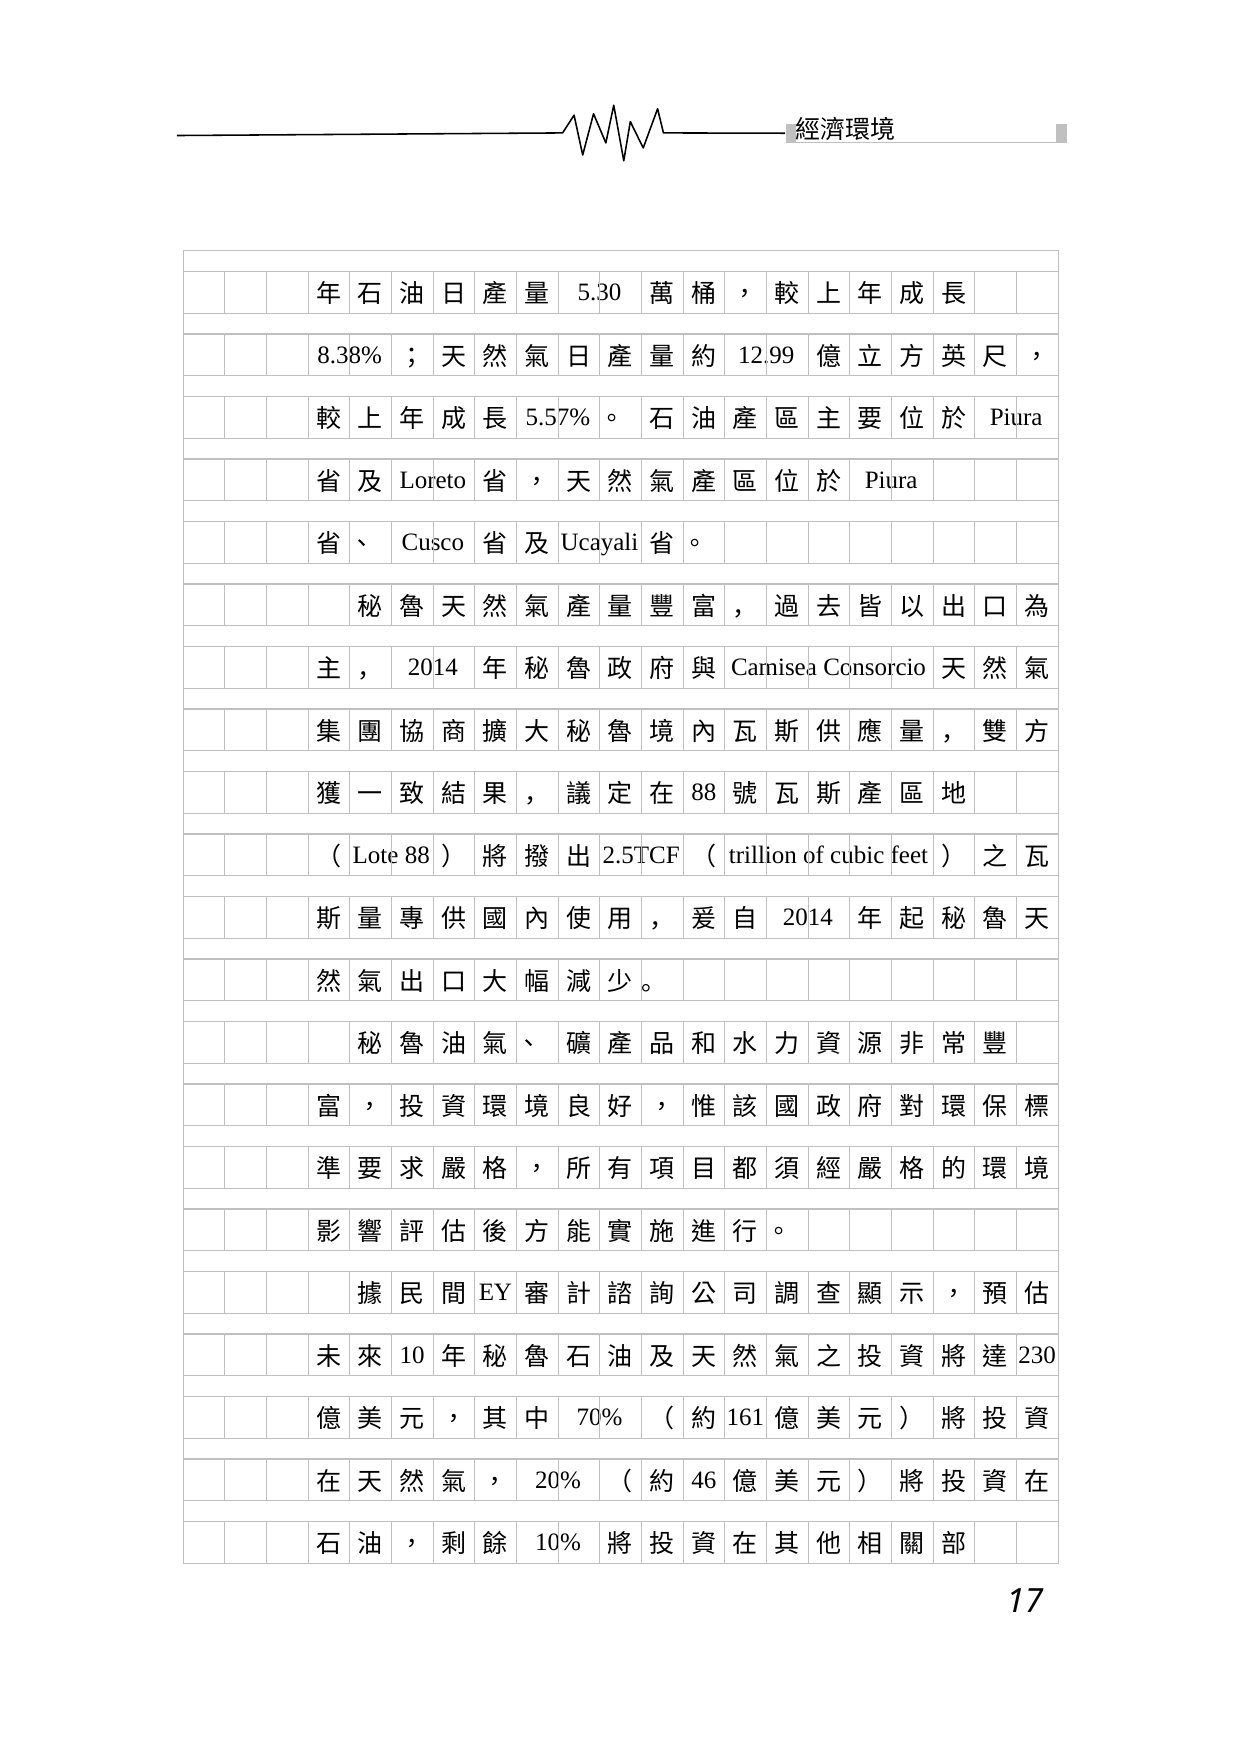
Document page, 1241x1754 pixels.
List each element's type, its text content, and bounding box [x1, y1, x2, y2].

text 秘魯油氣、礦產品和水力資源非常豐富，投資環境良好，惟該國政府對環保標準要求嚴格，所有項目都須經嚴格的環境影響評估後方能實施進行。 [517, 1210, 558, 1250]
text 依據秘魯能源和礦業部統計，秘魯2019年石油日產量5.30萬桶，較上年成長8.38%；天然氣日產量約12.99億立方英尺，較上年成長5.57%。石油產區主要位於Piura省及Loreto省，天然氣產區位於Piura省、Cusco省及Ucayali省。 [281, 376, 1058, 396]
text 秘魯油氣、礦產品和水力資源非常豐富，投資環境良好，惟該國政府對環保標準要求嚴格，所有項目都須經嚴格的環境影響評估後方能實施進行。 [642, 1210, 683, 1250]
text 秘魯油氣、礦產品和水力資源非常豐富，投資環境良好，惟該國政府對環保標準要求嚴格，所有項目都須經嚴格的環境影響評估後方能實施進行。 [600, 1210, 641, 1250]
text 秘魯天然氣產量豐富，過去皆以出口為主，2014年秘魯政府與Camisea Consorcio天然氣集團協商擴大秘魯境內瓦斯供應量，雙方獲一致結果，議定在88號瓦斯產區地（Lote 88）將撥出2.5TCF（trillion of cubic feet）之瓦斯量專供國內使用，爰自2014年起秘魯天然氣出口大幅減少。 [281, 564, 1058, 583]
text 秘魯油氣、礦產品和水力資源非常豐富，投資環境良好，惟該國政府對環保標準要求嚴格，所有項目都須經嚴格的環境影響評估後方能實施進行。 [392, 1085, 433, 1125]
text 秘魯油氣、礦產品和水力資源非常豐富，投資環境良好，惟該國政府對環保標準要求嚴格，所有項目都須經嚴格的環境影響評估後方能實施進行。 [725, 1085, 766, 1125]
text 秘魯油氣、礦產品和水力資源非常豐富，投資環境良好，惟該國政府對環保標準要求嚴格，所有項目都須經嚴格的環境影響評估後方能實施進行。 [281, 1189, 1058, 1208]
text 秘魯油氣、礦產品和水力資源非常豐富，投資環境良好，惟該國政府對環保標準要求嚴格，所有項目都須經嚴格的環境影響評估後方能實施進行。 [725, 1147, 766, 1188]
text 據民間EY審計諮詢公司調查顯示，預估未來10年秘魯石油及天然氣之投資將達230億美元，其中70%（約161億美元）將投資在天然氣，20%（約46億美元）將投資在石油，剩餘10%將投資在其他相關部門。EY審計諮詢公司另與秘魯外交部和國營企業Perupetro合作出版「秘魯石油和天然氣產業投資指南」，並建議在石油勘探方面應多尋找新儲量，以提高產量，且政府應精簡並加快環評程序，俾加速探勘作業。 [281, 1439, 1058, 1458]
text 秘魯油氣、礦產品和水力資源非常豐富，投資環境良好，惟該國政府對環保標準要求嚴格，所有項目都須經嚴格的環境影響評估後方能實施進行。 [642, 1022, 683, 1063]
text 秘魯油氣、礦產品和水力資源非常豐富，投資環境良好，惟該國政府對環保標準要求嚴格，所有項目都須經嚴格的環境影響評估後方能實施進行。 [475, 1147, 516, 1188]
text 秘魯油氣、礦產品和水力資源非常豐富，投資環境良好，惟該國政府對環保標準要求嚴格，所有項目都須經嚴格的環境影響評估後方能實施進行。 [975, 1085, 1016, 1125]
text 依據秘魯能源和礦業部統計，秘魯2019年石油日產量5.30萬桶，較上年成長8.38%；天然氣日產量約12.99億立方英尺，較上年成長5.57%。石油產區主要位於Piura省及Loreto省，天然氣產區位於Piura省、Cusco省及Ucayali省。 [281, 439, 1058, 458]
text 據民間EY審計諮詢公司調查顯示，預估未來10年秘魯石油及天然氣之投資將達230億美元，其中70%（約161億美元）將投資在天然氣，20%（約46億美元）將投資在石油，剩餘10%將投資在其他相關部門。EY審計諮詢公司另與秘魯外交部和國營企業Perupetro合作出版「秘魯石油和天然氣產業投資指南」，並建議在石油勘探方面應多尋找新儲量，以提高產量，且政府應精簡並加快環評程序，俾加速探勘作業。 [281, 1376, 1058, 1396]
text 秘魯油氣、礦產品和水力資源非常豐富，投資環境良好，惟該國政府對環保標準要求嚴格，所有項目都須經嚴格的環境影響評估後方能實施進行。 [642, 1147, 683, 1188]
text 秘魯油氣、礦產品和水力資源非常豐富，投資環境良好，惟該國政府對環保標準要求嚴格，所有項目都須經嚴格的環境影響評估後方能實施進行。 [725, 1022, 766, 1063]
text 秘魯油氣、礦產品和水力資源非常豐富，投資環境良好，惟該國政府對環保標準要求嚴格，所有項目都須經嚴格的環境影響評估後方能實施進行。 [850, 1147, 891, 1188]
text 秘魯油氣、礦產品和水力資源非常豐富，投資環境良好，惟該國政府對環保標準要求嚴格，所有項目都須經嚴格的環境影響評估後方能實施進行。 [600, 1085, 641, 1125]
text 秘魯油氣、礦產品和水力資源非常豐富，投資環境良好，惟該國政府對環保標準要求嚴格，所有項目都須經嚴格的環境影響評估後方能實施進行。 [392, 1210, 433, 1250]
text 秘魯油氣、礦產品和水力資源非常豐富，投資環境良好，惟該國政府對環保標準要求嚴格，所有項目都須經嚴格的環境影響評估後方能實施進行。 [434, 1147, 474, 1188]
text 秘魯油氣、礦產品和水力資源非常豐富，投資環境良好，惟該國政府對環保標準要求嚴格，所有項目都須經嚴格的環境影響評估後方能實施進行。 [281, 1064, 1058, 1083]
text 秘魯油氣、礦產品和水力資源非常豐富，投資環境良好，惟該國政府對環保標準要求嚴格，所有項目都須經嚴格的環境影響評估後方能實施進行。 [975, 1147, 1016, 1188]
text 秘魯油氣、礦產品和水力資源非常豐富，投資環境良好，惟該國政府對環保標準要求嚴格，所有項目都須經嚴格的環境影響評估後方能實施進行。 [309, 1147, 349, 1188]
text 秘魯天然氣產量豐富，過去皆以出口為主，2014年秘魯政府與Camisea Consorcio天然氣集團協商擴大秘魯境內瓦斯供應量，雙方獲一致結果，議定在88號瓦斯產區地（Lote 88）將撥出2.5TCF（trillion of cubic feet）之瓦斯量專供國內使用，爰自2014年起秘魯天然氣出口大幅減少。 [281, 626, 1058, 646]
text 依據秘魯能源和礦業部統計，秘魯2019年石油日產量5.30萬桶，較上年成長8.38%；天然氣日產量約12.99億立方英尺，較上年成長5.57%。石油產區主要位於Piura省及Loreto省，天然氣產區位於Piura省、Cusco省及Ucayali省。 [281, 251, 1058, 271]
text 據民間EY審計諮詢公司調查顯示，預估未來10年秘魯石油及天然氣之投資將達230億美元，其中70%（約161億美元）將投資在天然氣，20%（約46億美元）將投資在石油，剩餘10%將投資在其他相關部門。EY審計諮詢公司另與秘魯外交部和國營企業Perupetro合作出版「秘魯石油和天然氣產業投資指南」，並建議在石油勘探方面應多尋找新儲量，以提高產量，且政府應精簡並加快環評程序，俾加速探勘作業。 [281, 1314, 1058, 1333]
text 秘魯油氣、礦產品和水力資源非常豐富，投資環境良好，惟該國政府對環保標準要求嚴格，所有項目都須經嚴格的環境影響評估後方能實施進行。 [475, 1210, 516, 1250]
text 秘魯油氣、礦產品和水力資源非常豐富，投資環境良好，惟該國政府對環保標準要求嚴格，所有項目都須經嚴格的環境影響評估後方能實施進行。 [934, 1022, 974, 1063]
text 據民間EY審計諮詢公司調查顯示，預估未來10年秘魯石油及天然氣之投資將達230億美元，其中70%（約161億美元）將投資在天然氣，20%（約46億美元）將投資在石油，剩餘10%將投資在其他相關部門。EY審計諮詢公司另與秘魯外交部和國營企業Perupetro合作出版「秘魯石油和天然氣產業投資指南」，並建議在石油勘探方面應多尋找新儲量，以提高產量，且政府應精簡並加快環評程序，俾加速探勘作業。 [281, 1501, 1058, 1521]
text 秘魯油氣、礦產品和水力資源非常豐富，投資環境良好，惟該國政府對環保標準要求嚴格，所有項目都須經嚴格的環境影響評估後方能實施進行。 [934, 1085, 974, 1125]
text 秘魯油氣、礦產品和水力資源非常豐富，投資環境良好，惟該國政府對環保標準要求嚴格，所有項目都須經嚴格的環境影響評估後方能實施進行。 [517, 1147, 558, 1188]
text 秘魯油氣、礦產品和水力資源非常豐富，投資環境良好，惟該國政府對環保標準要求嚴格，所有項目都須經嚴格的環境影響評估後方能實施進行。 [517, 1085, 558, 1125]
text 秘魯油氣、礦產品和水力資源非常豐富，投資環境良好，惟該國政府對環保標準要求嚴格，所有項目都須經嚴格的環境影響評估後方能實施進行。 [309, 1022, 349, 1063]
text 秘魯油氣、礦產品和水力資源非常豐富，投資環境良好，惟該國政府對環保標準要求嚴格，所有項目都須經嚴格的環境影響評估後方能實施進行。 [392, 1147, 433, 1188]
text 秘魯油氣、礦產品和水力資源非常豐富，投資環境良好，惟該國政府對環保標準要求嚴格，所有項目都須經嚴格的環境影響評估後方能實施進行。 [850, 1210, 891, 1250]
text 秘魯油氣、礦產品和水力資源非常豐富，投資環境良好，惟該國政府對環保標準要求嚴格，所有項目都須經嚴格的環境影響評估後方能實施進行。 [850, 1085, 891, 1125]
text 秘魯油氣、礦產品和水力資源非常豐富，投資環境良好，惟該國政府對環保標準要求嚴格，所有項目都須經嚴格的環境影響評估後方能實施進行。 [559, 1022, 599, 1063]
text 秘魯油氣、礦產品和水力資源非常豐富，投資環境良好，惟該國政府對環保標準要求嚴格，所有項目都須經嚴格的環境影響評估後方能實施進行。 [350, 1022, 391, 1063]
text 秘魯油氣、礦產品和水力資源非常豐富，投資環境良好，惟該國政府對環保標準要求嚴格，所有項目都須經嚴格的環境影響評估後方能實施進行。 [892, 1022, 933, 1063]
text 秘魯油氣、礦產品和水力資源非常豐富，投資環境良好，惟該國政府對環保標準要求嚴格，所有項目都須經嚴格的環境影響評估後方能實施進行。 [892, 1085, 933, 1125]
text 秘魯油氣、礦產品和水力資源非常豐富，投資環境良好，惟該國政府對環保標準要求嚴格，所有項目都須經嚴格的環境影響評估後方能實施進行。 [281, 1126, 1058, 1146]
text 秘魯油氣、礦產品和水力資源非常豐富，投資環境良好，惟該國政府對環保標準要求嚴格，所有項目都須經嚴格的環境影響評估後方能實施進行。 [809, 1085, 849, 1125]
text 秘魯油氣、礦產品和水力資源非常豐富，投資環境良好，惟該國政府對環保標準要求嚴格，所有項目都須經嚴格的環境影響評估後方能實施進行。 [600, 1147, 641, 1188]
text 秘魯油氣、礦產品和水力資源非常豐富，投資環境良好，惟該國政府對環保標準要求嚴格，所有項目都須經嚴格的環境影響評估後方能實施進行。 [892, 1147, 933, 1188]
text 秘魯油氣、礦產品和水力資源非常豐富，投資環境良好，惟該國政府對環保標準要求嚴格，所有項目都須經嚴格的環境影響評估後方能實施進行。 [684, 1022, 724, 1063]
text 秘魯油氣、礦產品和水力資源非常豐富，投資環境良好，惟該國政府對環保標準要求嚴格，所有項目都須經嚴格的環境影響評估後方能實施進行。 [934, 1210, 974, 1250]
text 秘魯油氣、礦產品和水力資源非常豐富，投資環境良好，惟該國政府對環保標準要求嚴格，所有項目都須經嚴格的環境影響評估後方能實施進行。 [392, 1022, 433, 1063]
text 秘魯天然氣產量豐富，過去皆以出口為主，2014年秘魯政府與Camisea Consorcio天然氣集團協商擴大秘魯境內瓦斯供應量，雙方獲一致結果，議定在88號瓦斯產區地（Lote 88）將撥出2.5TCF（trillion of cubic feet）之瓦斯量專供國內使用，爰自2014年起秘魯天然氣出口大幅減少。 [281, 876, 1058, 896]
text 秘魯油氣、礦產品和水力資源非常豐富，投資環境良好，惟該國政府對環保標準要求嚴格，所有項目都須經嚴格的環境影響評估後方能實施進行。 [934, 1147, 974, 1188]
text 依據秘魯能源和礦業部統計，秘魯2019年石油日產量5.30萬桶，較上年成長8.38%；天然氣日產量約12.99億立方英尺，較上年成長5.57%。石油產區主要位於Piura省及Loreto省，天然氣產區位於Piura省、Cusco省及Ucayali省。 [281, 314, 1058, 333]
text 秘魯油氣、礦產品和水力資源非常豐富，投資環境良好，惟該國政府對環保標準要求嚴格，所有項目都須經嚴格的環境影響評估後方能實施進行。 [642, 1085, 683, 1125]
text 秘魯油氣、礦產品和水力資源非常豐富，投資環境良好，惟該國政府對環保標準要求嚴格，所有項目都須經嚴格的環境影響評估後方能實施進行。 [975, 1210, 1016, 1250]
text 秘魯油氣、礦產品和水力資源非常豐富，投資環境良好，惟該國政府對環保標準要求嚴格，所有項目都須經嚴格的環境影響評估後方能實施進行。 [434, 1210, 474, 1250]
text 秘魯油氣、礦產品和水力資源非常豐富，投資環境良好，惟該國政府對環保標準要求嚴格，所有項目都須經嚴格的環境影響評估後方能實施進行。 [600, 1022, 641, 1063]
text 秘魯油氣、礦產品和水力資源非常豐富，投資環境良好，惟該國政府對環保標準要求嚴格，所有項目都須經嚴格的環境影響評估後方能實施進行。 [281, 1001, 1058, 1021]
text 秘魯油氣、礦產品和水力資源非常豐富，投資環境良好，惟該國政府對環保標準要求嚴格，所有項目都須經嚴格的環境影響評估後方能實施進行。 [309, 1210, 349, 1250]
text 秘魯油氣、礦產品和水力資源非常豐富，投資環境良好，惟該國政府對環保標準要求嚴格，所有項目都須經嚴格的環境影響評估後方能實施進行。 [767, 1022, 808, 1063]
text 秘魯油氣、礦產品和水力資源非常豐富，投資環境良好，惟該國政府對環保標準要求嚴格，所有項目都須經嚴格的環境影響評估後方能實施進行。 [975, 1022, 1016, 1063]
text 秘魯天然氣產量豐富，過去皆以出口為主，2014年秘魯政府與Camisea Consorcio天然氣集團協商擴大秘魯境內瓦斯供應量，雙方獲一致結果，議定在88號瓦斯產區地（Lote 88）將撥出2.5TCF（trillion of cubic feet）之瓦斯量專供國內使用，爰自2014年起秘魯天然氣出口大幅減少。 [281, 939, 1058, 958]
text 秘魯油氣、礦產品和水力資源非常豐富，投資環境良好，惟該國政府對環保標準要求嚴格，所有項目都須經嚴格的環境影響評估後方能實施進行。 [350, 1085, 391, 1125]
text 秘魯油氣、礦產品和水力資源非常豐富，投資環境良好，惟該國政府對環保標準要求嚴格，所有項目都須經嚴格的環境影響評估後方能實施進行。 [809, 1147, 849, 1188]
text 秘魯油氣、礦產品和水力資源非常豐富，投資環境良好，惟該國政府對環保標準要求嚴格，所有項目都須經嚴格的環境影響評估後方能實施進行。 [1017, 1022, 1058, 1063]
text 秘魯油氣、礦產品和水力資源非常豐富，投資環境良好，惟該國政府對環保標準要求嚴格，所有項目都須經嚴格的環境影響評估後方能實施進行。 [1017, 1085, 1058, 1125]
text 秘魯油氣、礦產品和水力資源非常豐富，投資環境良好，惟該國政府對環保標準要求嚴格，所有項目都須經嚴格的環境影響評估後方能實施進行。 [767, 1085, 808, 1125]
text 依據秘魯能源和礦業部統計，秘魯2019年石油日產量5.30萬桶，較上年成長8.38%；天然氣日產量約12.99億立方英尺，較上年成長5.57%。石油產區主要位於Piura省及Loreto省，天然氣產區位於Piura省、Cusco省及Ucayali省。 [281, 501, 1058, 521]
text 秘魯油氣、礦產品和水力資源非常豐富，投資環境良好，惟該國政府對環保標準要求嚴格，所有項目都須經嚴格的環境影響評估後方能實施進行。 [475, 1022, 516, 1063]
text 秘魯油氣、礦產品和水力資源非常豐富，投資環境良好，惟該國政府對環保標準要求嚴格，所有項目都須經嚴格的環境影響評估後方能實施進行。 [559, 1210, 599, 1250]
text 秘魯油氣、礦產品和水力資源非常豐富，投資環境良好，惟該國政府對環保標準要求嚴格，所有項目都須經嚴格的環境影響評估後方能實施進行。 [892, 1210, 933, 1250]
text 秘魯油氣、礦產品和水力資源非常豐富，投資環境良好，惟該國政府對環保標準要求嚴格，所有項目都須經嚴格的環境影響評估後方能實施進行。 [684, 1147, 724, 1188]
text 秘魯油氣、礦產品和水力資源非常豐富，投資環境良好，惟該國政府對環保標準要求嚴格，所有項目都須經嚴格的環境影響評估後方能實施進行。 [1017, 1147, 1058, 1188]
text 秘魯油氣、礦產品和水力資源非常豐富，投資環境良好，惟該國政府對環保標準要求嚴格，所有項目都須經嚴格的環境影響評估後方能實施進行。 [434, 1085, 474, 1125]
text 秘魯油氣、礦產品和水力資源非常豐富，投資環境良好，惟該國政府對環保標準要求嚴格，所有項目都須經嚴格的環境影響評估後方能實施進行。 [1017, 1210, 1058, 1250]
text 秘魯油氣、礦產品和水力資源非常豐富，投資環境良好，惟該國政府對環保標準要求嚴格，所有項目都須經嚴格的環境影響評估後方能實施進行。 [767, 1210, 808, 1250]
text 秘魯油氣、礦產品和水力資源非常豐富，投資環境良好，惟該國政府對環保標準要求嚴格，所有項目都須經嚴格的環境影響評估後方能實施進行。 [684, 1210, 724, 1250]
text 秘魯油氣、礦產品和水力資源非常豐富，投資環境良好，惟該國政府對環保標準要求嚴格，所有項目都須經嚴格的環境影響評估後方能實施進行。 [850, 1022, 891, 1063]
text 秘魯油氣、礦產品和水力資源非常豐富，投資環境良好，惟該國政府對環保標準要求嚴格，所有項目都須經嚴格的環境影響評估後方能實施進行。 [434, 1022, 474, 1063]
text 秘魯油氣、礦產品和水力資源非常豐富，投資環境良好，惟該國政府對環保標準要求嚴格，所有項目都須經嚴格的環境影響評估後方能實施進行。 [767, 1147, 808, 1188]
text 秘魯油氣、礦產品和水力資源非常豐富，投資環境良好，惟該國政府對環保標準要求嚴格，所有項目都須經嚴格的環境影響評估後方能實施進行。 [809, 1210, 849, 1250]
text 秘魯天然氣產量豐富，過去皆以出口為主，2014年秘魯政府與Camisea Consorcio天然氣集團協商擴大秘魯境內瓦斯供應量，雙方獲一致結果，議定在88號瓦斯產區地（Lote 88）將撥出2.5TCF（trillion of cubic feet）之瓦斯量專供國內使用，爰自2014年起秘魯天然氣出口大幅減少。 [281, 814, 1058, 833]
text 秘魯油氣、礦產品和水力資源非常豐富，投資環境良好，惟該國政府對環保標準要求嚴格，所有項目都須經嚴格的環境影響評估後方能實施進行。 [559, 1085, 599, 1125]
text 秘魯天然氣產量豐富，過去皆以出口為主，2014年秘魯政府與Camisea Consorcio天然氣集團協商擴大秘魯境內瓦斯供應量，雙方獲一致結果，議定在88號瓦斯產區地（Lote 88）將撥出2.5TCF（trillion of cubic feet）之瓦斯量專供國內使用，爰自2014年起秘魯天然氣出口大幅減少。 [281, 751, 1058, 771]
text 據民間EY審計諮詢公司調查顯示，預估未來10年秘魯石油及天然氣之投資將達230億美元，其中70%（約161億美元）將投資在天然氣，20%（約46億美元）將投資在石油，剩餘10%將投資在其他相關部門。EY審計諮詢公司另與秘魯外交部和國營企業Perupetro合作出版「秘魯石油和天然氣產業投資指南」，並建議在石油勘探方面應多尋找新儲量，以提高產量，且政府應精簡並加快環評程序，俾加速探勘作業。 [281, 1251, 1058, 1271]
text 秘魯油氣、礦產品和水力資源非常豐富，投資環境良好，惟該國政府對環保標準要求嚴格，所有項目都須經嚴格的環境影響評估後方能實施進行。 [517, 1022, 558, 1063]
text 秘魯天然氣產量豐富，過去皆以出口為主，2014年秘魯政府與Camisea Consorcio天然氣集團協商擴大秘魯境內瓦斯供應量，雙方獲一致結果，議定在88號瓦斯產區地（Lote 88）將撥出2.5TCF（trillion of cubic feet）之瓦斯量專供國內使用，爰自2014年起秘魯天然氣出口大幅減少。 [281, 689, 1058, 708]
text 秘魯油氣、礦產品和水力資源非常豐富，投資環境良好，惟該國政府對環保標準要求嚴格，所有項目都須經嚴格的環境影響評估後方能實施進行。 [309, 1085, 349, 1125]
text 秘魯油氣、礦產品和水力資源非常豐富，投資環境良好，惟該國政府對環保標準要求嚴格，所有項目都須經嚴格的環境影響評估後方能實施進行。 [350, 1210, 391, 1250]
text 秘魯油氣、礦產品和水力資源非常豐富，投資環境良好，惟該國政府對環保標準要求嚴格，所有項目都須經嚴格的環境影響評估後方能實施進行。 [350, 1147, 391, 1188]
text 秘魯油氣、礦產品和水力資源非常豐富，投資環境良好，惟該國政府對環保標準要求嚴格，所有項目都須經嚴格的環境影響評估後方能實施進行。 [725, 1210, 766, 1250]
text 秘魯油氣、礦產品和水力資源非常豐富，投資環境良好，惟該國政府對環保標準要求嚴格，所有項目都須經嚴格的環境影響評估後方能實施進行。 [684, 1085, 724, 1125]
text 秘魯油氣、礦產品和水力資源非常豐富，投資環境良好，惟該國政府對環保標準要求嚴格，所有項目都須經嚴格的環境影響評估後方能實施進行。 [475, 1085, 516, 1125]
text 秘魯油氣、礦產品和水力資源非常豐富，投資環境良好，惟該國政府對環保標準要求嚴格，所有項目都須經嚴格的環境影響評估後方能實施進行。 [809, 1022, 849, 1063]
text 秘魯油氣、礦產品和水力資源非常豐富，投資環境良好，惟該國政府對環保標準要求嚴格，所有項目都須經嚴格的環境影響評估後方能實施進行。 [559, 1147, 599, 1188]
